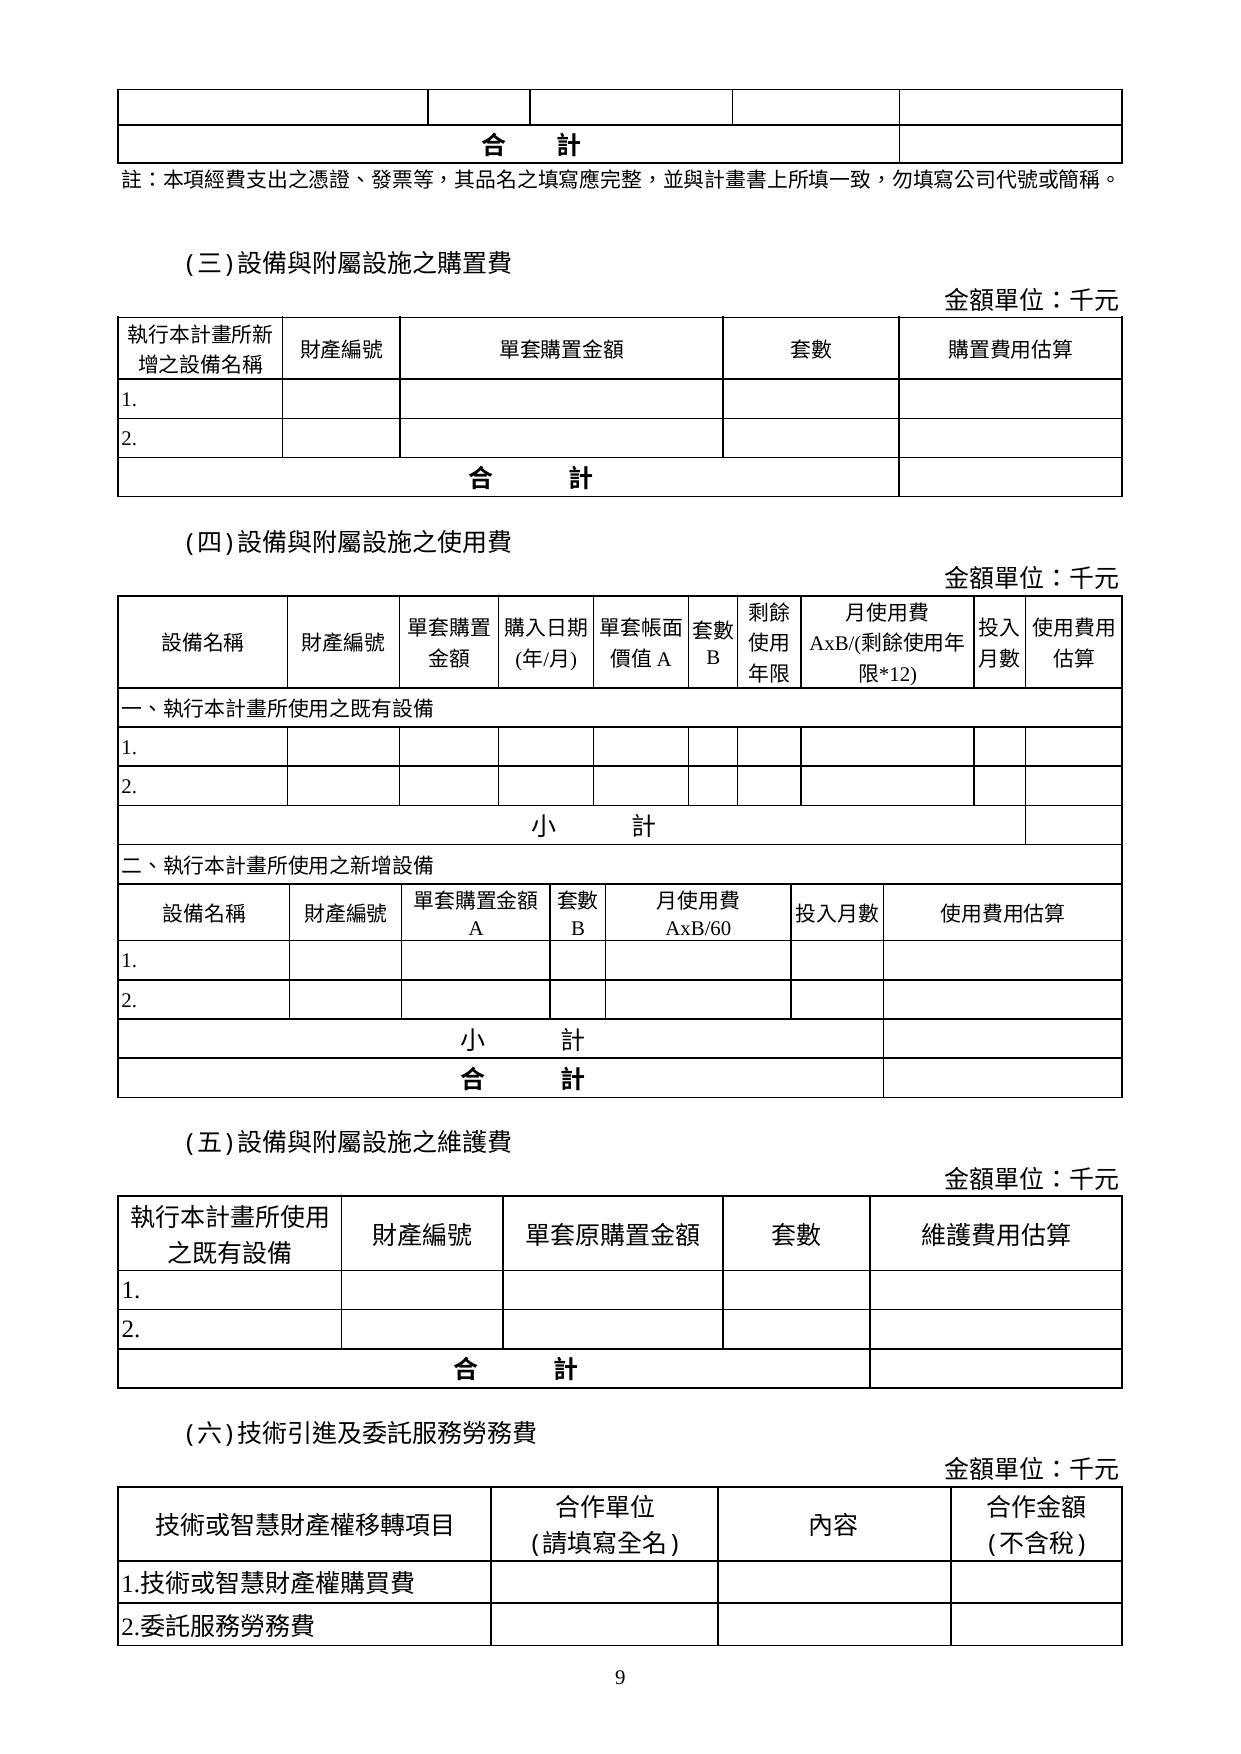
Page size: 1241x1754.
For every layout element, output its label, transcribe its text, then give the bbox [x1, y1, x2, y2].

table_cell [689, 767, 737, 804]
table_cell [884, 1059, 1121, 1096]
table_cell [900, 458, 1121, 496]
table_cell [900, 126, 1121, 162]
table_cell [499, 728, 593, 765]
table_cell 2. [119, 419, 282, 457]
table_cell [952, 1604, 1121, 1644]
table_cell [504, 1310, 722, 1348]
table_cell 月使用費 AxB/60 [606, 885, 790, 940]
table_cell [871, 1271, 1121, 1309]
table_cell [504, 1271, 722, 1309]
table_cell 合作單位 (請填寫全名) [492, 1488, 717, 1560]
table_cell 購入日期 (年/月) [499, 597, 593, 687]
table_cell 一、執行本計畫所使用之既有設備 [119, 689, 1121, 726]
table_cell 投入月數 [792, 885, 883, 940]
table_cell 財產編號 [290, 885, 401, 940]
table_cell [401, 419, 722, 457]
table_cell 合 計 [119, 1059, 883, 1096]
table_cell 維護費用估算 [871, 1197, 1121, 1269]
table_cell 套數 B [689, 597, 737, 687]
table_cell 財產編號 [288, 597, 399, 687]
table_cell [1026, 728, 1121, 765]
table_cell [689, 728, 737, 765]
table_cell [551, 941, 605, 979]
table_cell [975, 728, 1025, 765]
table_cell 2. [119, 1310, 341, 1348]
table_cell [884, 981, 1121, 1018]
table_cell 財產編號 [342, 1197, 502, 1269]
table_cell [724, 1310, 869, 1348]
table_cell 合 計 [119, 458, 898, 496]
table_cell 1.技術或智慧財產權購買費 [119, 1562, 490, 1602]
table_cell [719, 1562, 950, 1602]
table_cell [492, 1604, 717, 1644]
table_cell [499, 767, 593, 804]
table_cell [738, 767, 800, 804]
table_cell [884, 941, 1121, 979]
table_cell 單套帳面價值A [594, 597, 688, 687]
table_cell [288, 728, 399, 765]
table_cell [900, 90, 1121, 124]
table_cell 單套購置金額 [401, 318, 722, 378]
table_cell 投入月數 [975, 597, 1025, 687]
table_cell 套數 [724, 318, 898, 378]
table_cell [871, 1310, 1121, 1348]
text (五)設備與附屬設施之維護費 [182, 1123, 1122, 1159]
table_cell 合 計 [119, 1350, 869, 1387]
table_cell [402, 981, 549, 1018]
table_cell 2.委託服務勞務費 [119, 1604, 490, 1644]
table_cell [400, 767, 498, 804]
table_cell 1. [119, 941, 289, 979]
table_cell 1. [119, 380, 282, 417]
table_cell 合作金額 (不含稅) [952, 1488, 1121, 1560]
table_cell 二、執行本計畫所使用之新增設備 [119, 845, 1121, 883]
table_cell [283, 380, 399, 417]
table_cell [283, 419, 399, 457]
table_cell [724, 1271, 869, 1309]
table_cell 2. [119, 767, 287, 804]
table_cell [738, 728, 800, 765]
table_cell [1026, 806, 1121, 844]
table_cell 1. [119, 728, 287, 765]
table_cell 內容 [719, 1488, 950, 1560]
table_cell 合 計 [119, 126, 899, 162]
table_cell [724, 380, 898, 417]
table_cell 使用費用估算 [884, 885, 1121, 940]
table_cell [900, 380, 1121, 417]
table_cell [975, 767, 1025, 804]
table_cell [724, 419, 898, 457]
table_cell [802, 767, 973, 804]
table_cell [119, 90, 427, 124]
text (三)設備與附屬設施之購置費 [182, 244, 1122, 280]
table_cell 執行本計畫所使用之既有設備 [119, 1197, 341, 1269]
table_cell 設備名稱 [119, 885, 289, 940]
table_cell [606, 941, 790, 979]
table_cell [952, 1562, 1121, 1602]
text (六)技術引進及委託服務勞務費 [182, 1413, 1122, 1450]
table_cell [342, 1271, 502, 1309]
table_cell 小 計 [119, 806, 1025, 844]
table_cell [290, 981, 401, 1018]
table_header [118, 1450, 427, 1486]
table_cell 單套購置金額A [402, 885, 549, 940]
table_cell [1026, 767, 1121, 804]
table_cell [606, 981, 790, 1018]
table_cell [401, 380, 722, 417]
table_cell [429, 90, 529, 124]
table_cell 2. [119, 981, 289, 1018]
table_cell 套數 [724, 1197, 869, 1269]
table_cell [871, 1350, 1121, 1387]
table_cell 購置費用估算 [900, 318, 1121, 378]
table_cell [400, 728, 498, 765]
table_cell [290, 941, 401, 979]
table_cell [288, 767, 399, 804]
table_cell 小 計 [119, 1020, 883, 1057]
table_cell [551, 981, 605, 1018]
table_header 金額單位：千元 [118, 1159, 1122, 1195]
table_cell [802, 728, 973, 765]
table_cell [402, 941, 549, 979]
text (四)設備與附屬設施之使用費 [182, 522, 1122, 559]
table_cell 單套原購置金額 [504, 1197, 722, 1269]
table_cell 設備名稱 [119, 597, 287, 687]
table_cell [342, 1310, 502, 1348]
table_header [118, 280, 345, 316]
table_cell 執行本計畫所新增之設備名稱 [119, 318, 282, 378]
table_cell 財產編號 [283, 318, 399, 378]
table_cell [733, 90, 899, 124]
table_cell [719, 1604, 950, 1644]
table_cell 月使用費 AxB/(剩餘使用年限*12) [802, 597, 973, 687]
table_cell [884, 1020, 1121, 1057]
table_header 金額單位：千元 [427, 1450, 1122, 1486]
table_cell [492, 1562, 717, 1602]
table_cell 註：本項經費支出之憑證、發票等，其品名之填寫應完整，並與計畫書上所填一致，勿填寫公司代號或簡稱。 [118, 164, 1122, 219]
table_header 金額單位：千元 [345, 280, 1122, 316]
table_cell 1. [119, 1271, 341, 1309]
table_cell [900, 419, 1121, 457]
table_cell 技術或智慧財產權移轉項目 [119, 1488, 490, 1560]
table_header 金額單位：千元 [118, 559, 1122, 595]
table_cell 使用費用估算 [1026, 597, 1121, 687]
table_cell [594, 767, 688, 804]
table_cell [594, 728, 688, 765]
table_cell 套數 B [551, 885, 605, 940]
table_cell [531, 90, 732, 124]
table_cell 剩餘使用年限 [738, 597, 800, 687]
table_cell [792, 941, 883, 979]
table_cell [792, 981, 883, 1018]
table_cell 單套購置金額 [400, 597, 498, 687]
